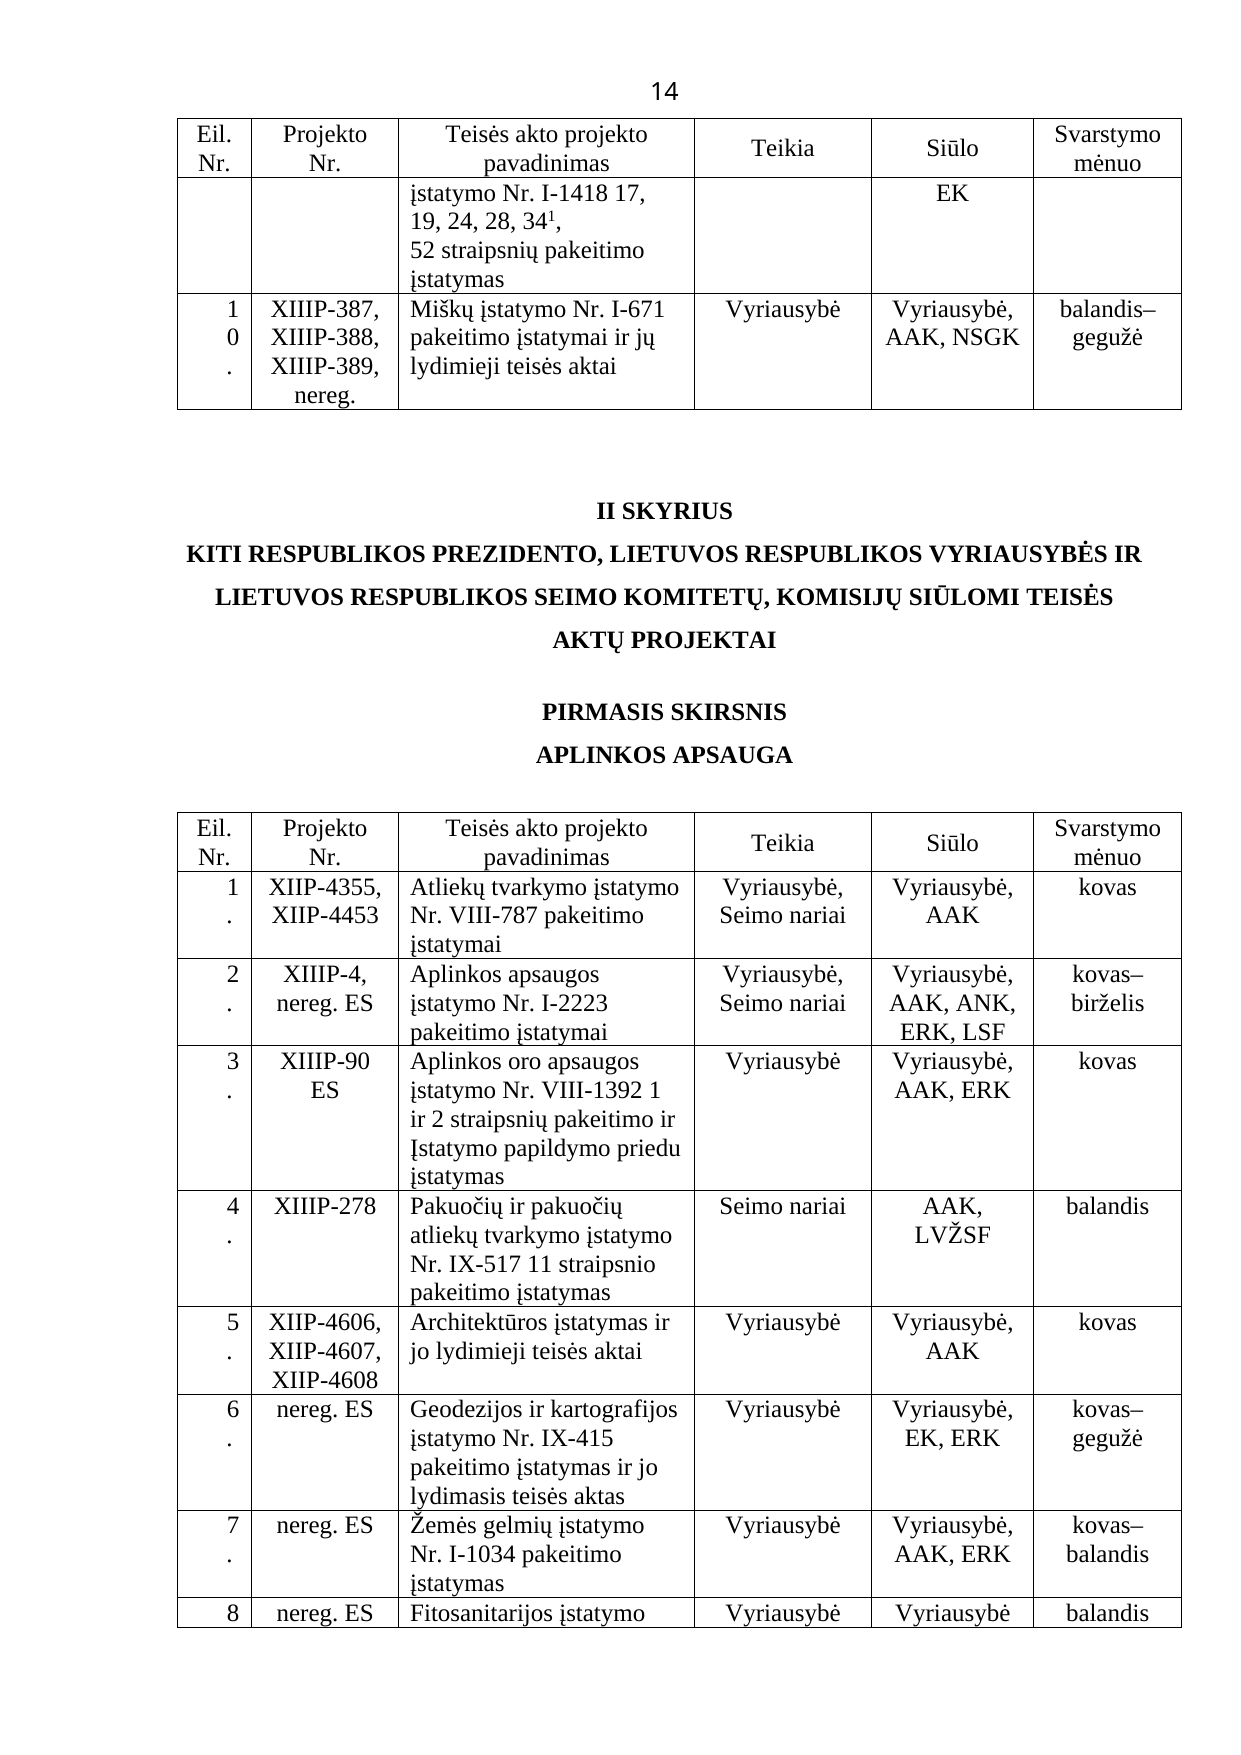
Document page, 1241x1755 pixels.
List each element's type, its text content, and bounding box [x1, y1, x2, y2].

table_cell Atliekų tvarkymo įstatymo Nr. VIII-787 pakeitimo įstatymai [399, 872, 694, 958]
table_cell balandis– gegužė [1034, 294, 1181, 409]
table_cell kovas– balandis [1034, 1511, 1181, 1597]
table_cell kovas– birželis [1034, 959, 1181, 1045]
table_cell [178, 1307, 251, 1393]
table_cell kovas [1034, 1046, 1181, 1190]
table_cell [178, 1598, 251, 1627]
table_cell Vyriausybė, AAK, ERK [872, 1046, 1033, 1190]
table_cell [178, 178, 251, 293]
table_cell Vyriausybė [695, 1307, 871, 1393]
table_cell XIIP-4355, XIIP-4453 [252, 872, 398, 958]
table_cell AAK, LVŽSF [872, 1191, 1033, 1306]
table_header Projekto Nr. [252, 119, 398, 177]
text APLINKOS APSAUGA [177, 740, 1152, 769]
table_cell XIIIP-387, XIIIP-388, XIIIP-389, nereg. [252, 294, 398, 409]
table_header Teikia [695, 119, 871, 177]
table_cell Vyriausybė, AAK [872, 872, 1033, 958]
text PIRMASIS SKIRSNIS [177, 697, 1152, 726]
table_cell balandis [1034, 1191, 1181, 1306]
table_header Teisės akto projekto pavadinimas [399, 813, 694, 871]
table_header Teikia [695, 813, 871, 871]
table_cell nereg. ES [252, 1598, 398, 1627]
table_cell Geodezijos ir kartografijos įstatymo Nr. IX-415 pakeitimo įstatymas ir jo lydimasis teisės aktas [399, 1395, 694, 1509]
table_header Siūlo [872, 813, 1033, 871]
table_cell Žemės gelmių įstatymo Nr. I-1034 pakeitimo įstatymas [399, 1511, 694, 1597]
table_cell Vyriausybė [695, 1598, 871, 1627]
text KITI RESPUBLIKOS PREZIDENTO, LIETUVOS RESPUBLIKOS VYRIAUSYBĖS IR LIETUVOS RESPUBLIKOS SEIMO KOMITETŲ, KOMISIJŲ SIŪLOMI TEISĖS AKTŲ PROJEKTAI [177, 539, 1152, 654]
table_header Svarstymo mėnuo [1034, 813, 1181, 871]
table_cell [178, 1511, 251, 1597]
table_cell [695, 178, 871, 293]
table_cell nereg. ES [252, 1511, 398, 1597]
table_cell Vyriausybė, AAK, ERK [872, 1511, 1033, 1597]
table_cell Aplinkos apsaugos įstatymo Nr. I-2223 pakeitimo įstatymai [399, 959, 694, 1045]
table_cell Vyriausybė [695, 294, 871, 409]
table_cell [178, 959, 251, 1045]
table_cell kovas [1034, 872, 1181, 958]
table_header Eil. Nr. [178, 813, 251, 871]
table_header Svarstymo mėnuo [1034, 119, 1181, 177]
table_header Teisės akto projekto pavadinimas [399, 119, 694, 177]
table_header Eil. Nr. [178, 119, 251, 177]
table_cell Vyriausybė, AAK, NSGK [872, 294, 1033, 409]
table_cell EK [872, 178, 1033, 293]
table_cell Architektūros įstatymas ir jo lydimieji teisės aktai [399, 1307, 694, 1393]
table_cell [1034, 178, 1181, 293]
table_cell Vyriausybė [695, 1395, 871, 1509]
table_cell [252, 178, 398, 293]
table_cell XIIIP-4, nereg. ES [252, 959, 398, 1045]
table_cell XIIIP-278 [252, 1191, 398, 1306]
table_cell XIIIP-90 ES [252, 1046, 398, 1190]
table_cell Pakuočių ir pakuočių atliekų tvarkymo įstatymo Nr. IX-517 11 straipsnio pakeitimo įstatymas [399, 1191, 694, 1306]
table_cell Vyriausybė [695, 1046, 871, 1190]
table_cell Vyriausybė, Seimo nariai [695, 872, 871, 958]
table_cell Vyriausybė [695, 1511, 871, 1597]
table_cell Aplinkos oro apsaugos įstatymo Nr. VIII-1392 1 ir 2 straipsnių pakeitimo ir Įstatymo papildymo priedu įstatymas [399, 1046, 694, 1190]
table_cell kovas– gegužė [1034, 1395, 1181, 1509]
table_cell Vyriausybė, AAK, ANK, ERK, LSF [872, 959, 1033, 1045]
table_cell Fitosanitarijos įstatymo [399, 1598, 694, 1627]
table_cell XIIP-4606, XIIP-4607, XIIP-4608 [252, 1307, 398, 1393]
table_cell [178, 294, 251, 409]
table_cell [178, 872, 251, 958]
table_header Siūlo [872, 119, 1033, 177]
table_cell balandis [1034, 1598, 1181, 1627]
table_cell Vyriausybė [872, 1598, 1033, 1627]
table_cell Vyriausybė, AAK [872, 1307, 1033, 1393]
table_cell kovas [1034, 1307, 1181, 1393]
table_cell nereg. ES [252, 1395, 398, 1509]
table_cell Vyriausybė, Seimo nariai [695, 959, 871, 1045]
table_cell [178, 1046, 251, 1190]
table_header Projekto Nr. [252, 813, 398, 871]
table_cell įstatymo Nr. I-1418 17, 19, 24, 28, 341, 52 straipsnių pakeitimo įstatymas [399, 178, 694, 293]
table_cell Miškų įstatymo Nr. I-671 pakeitimo įstatymai ir jų lydimieji teisės aktai [399, 294, 694, 409]
table_cell Vyriausybė, EK, ERK [872, 1395, 1033, 1509]
table_cell Seimo nariai [695, 1191, 871, 1306]
text II SKYRIUS [177, 496, 1152, 525]
table_cell [178, 1191, 251, 1306]
table_cell [178, 1395, 251, 1509]
